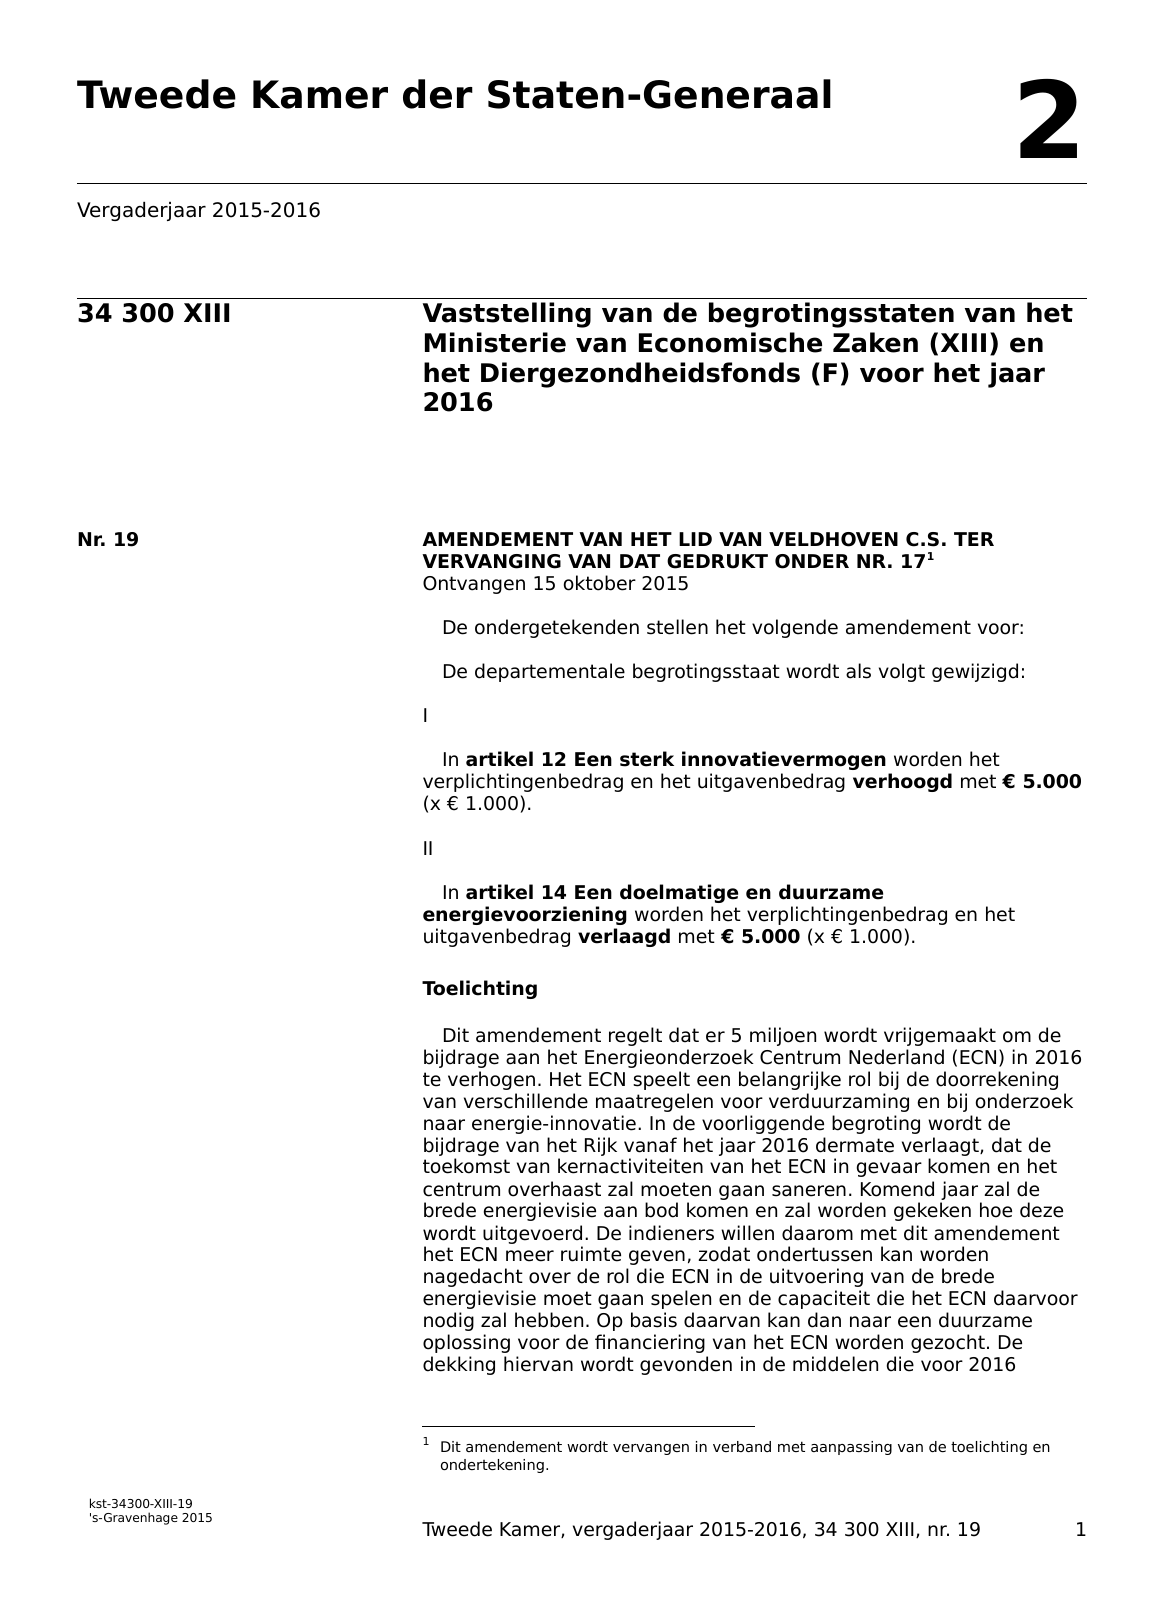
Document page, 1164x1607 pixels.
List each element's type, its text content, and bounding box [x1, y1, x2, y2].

text II [422, 837, 1087, 859]
text I [422, 705, 1087, 727]
table_header Tweede Kamer der Staten-Generaal [77, 59, 886, 183]
subtitle Nr. 19 AMENDEMENT VAN HET LID VAN VELDHOVEN C.S. TER VERVANGING VAN DAT GEDRUKT ONDER NR. 17 [77, 529, 1087, 573]
text Ontvangen 15 oktober 2015 [422, 573, 1087, 595]
text De departementale begrotingsstaat wordt als volgt gewijzigd: [422, 661, 1087, 683]
text In artikel 14 Een doelmatige en duurzame energievoorziening worden het verplichtingenbedrag en het uitgavenbedrag verlaagd met € 5.000 (x € 1.000). [422, 882, 1087, 948]
text Dit amendement wordt vervangen in verband met aanpassing van de toelichting en ondertekening. [422, 1435, 1087, 1474]
text De ondergetekenden stellen het volgende amendement voor: [422, 617, 1087, 639]
subtitle Toelichting [422, 978, 1087, 999]
table_header 2 [886, 59, 1087, 183]
text Dit amendement regelt dat er 5 miljoen wordt vrijgemaakt om de bijdrage aan het Energieonderzoek Centrum Nederland (ECN) in 2016 te verhogen. Het ECN speelt een belangrijke rol bij de doorrekening van verschillende maatregelen voor verduurzaming en bij onderzoek naar energie-innovatie. In de voorliggende begroting wordt de bijdrage van het Rijk vanaf het jaar 2016 dermate verlaagt, dat de toekomst van kernactiviteiten van het ECN in gevaar komen en het centrum overhaast zal moeten gaan saneren. Komend jaar zal de brede energievisie aan bod komen en zal worden gekeken hoe deze wordt uitgevoerd. De indieners willen daarom met dit amendement het ECN meer ruimte geven, zodat ondertussen kan worden nagedacht over de rol die ECN in de uitvoering van de brede energievisie moet gaan spelen en de capaciteit die het ECN daarvoor nodig zal hebben. Op basis daarvan kan dan naar een duurzame oplossing voor de financiering van het ECN worden gezocht. De dekking hiervan wordt gevonden in de middelen die voor 2016 [422, 1024, 1087, 1376]
table_cell Vergaderjaar 2015-2016 [77, 184, 1087, 298]
subtitle 34 300 XIII Vaststelling van de begrotingsstaten van het Ministerie van Economische Zaken (XIII) en het Diergezondheidsfonds (F) voor het jaar 2016 [77, 299, 1087, 418]
text 's-Gravenhage 2015 [88, 1511, 323, 1525]
text In artikel 12 Een sterk innovatievermogen worden het verplichtingenbedrag en het uitgavenbedrag verhoogd met € 5.000 (x € 1.000). [422, 749, 1087, 815]
text kst-34300-XIII-19 [88, 1497, 323, 1511]
